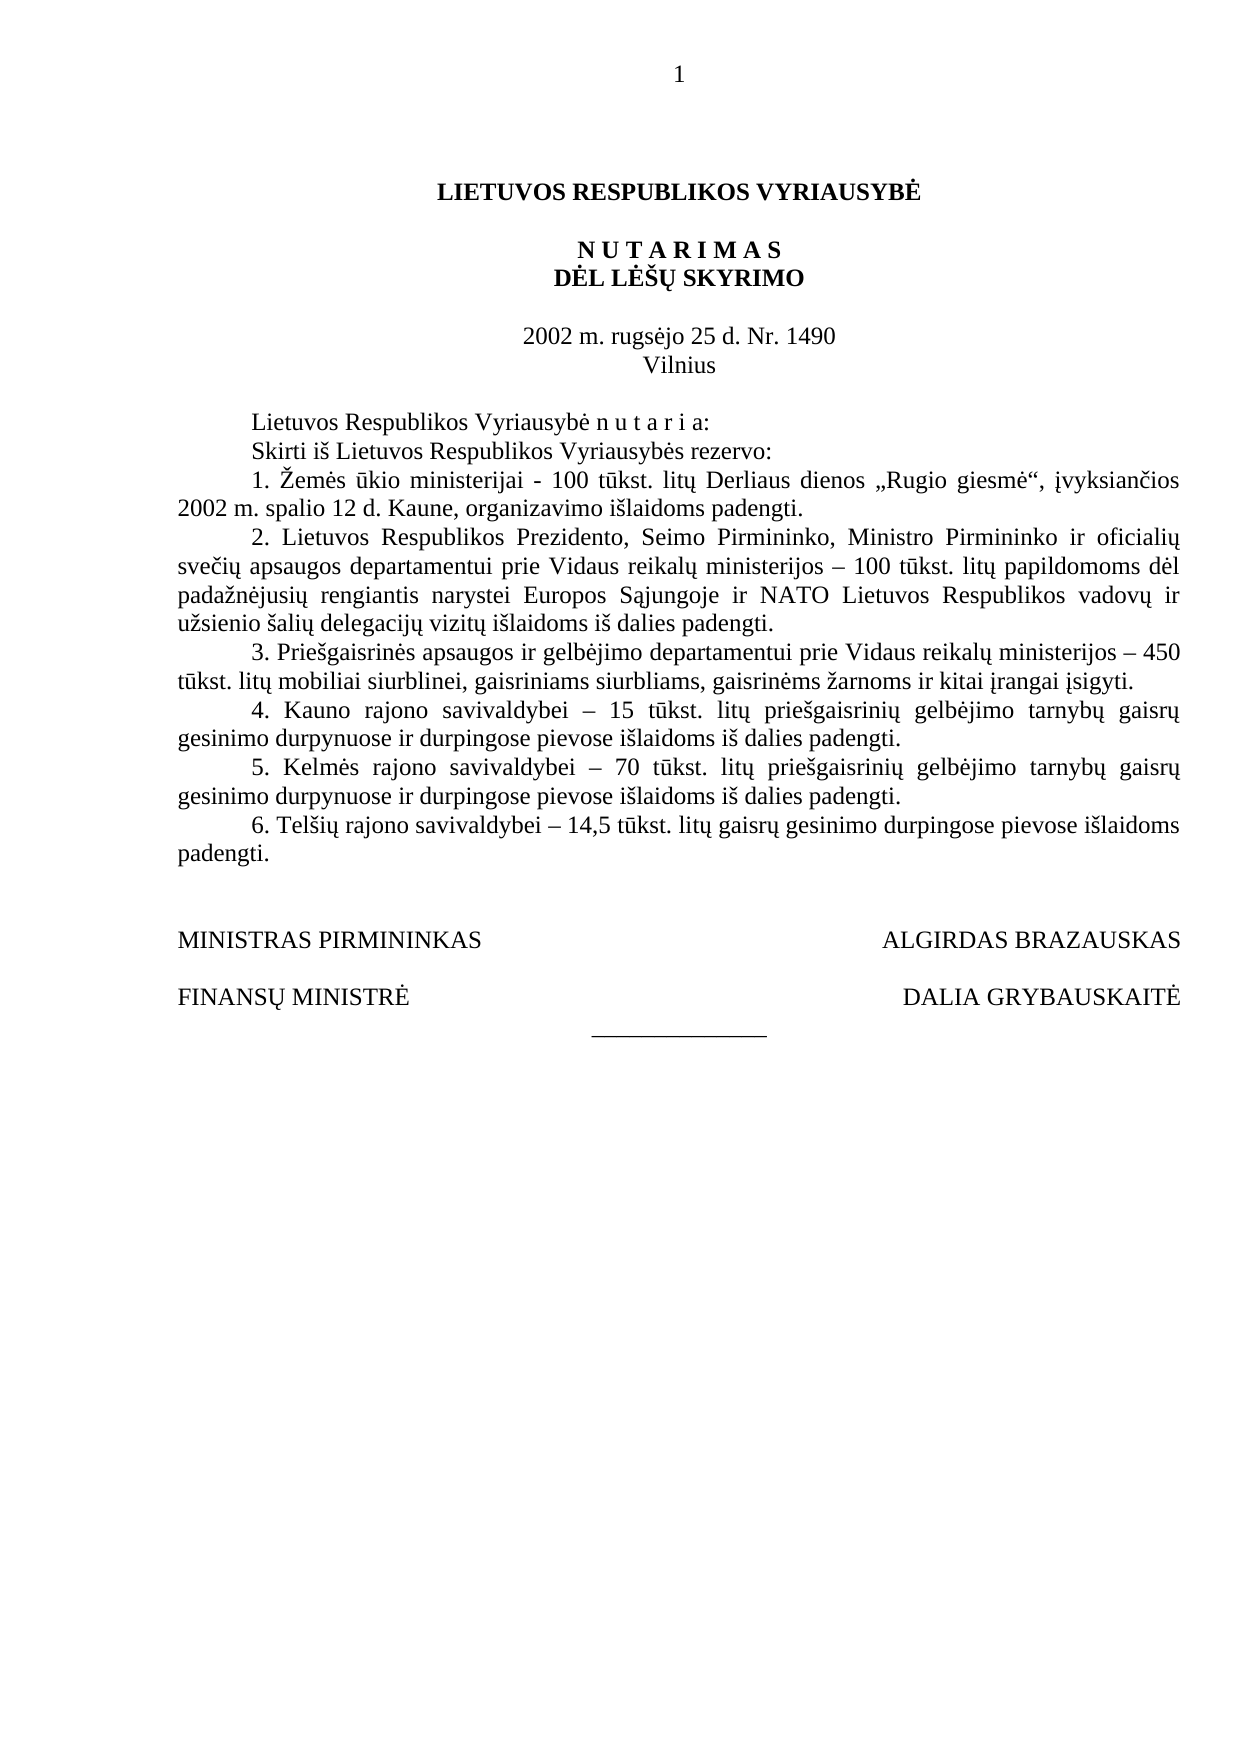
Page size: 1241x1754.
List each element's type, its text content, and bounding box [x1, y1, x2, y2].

text Lietuvos Respublikos Vyriausybė nutaria: [177, 407, 1181, 436]
text 6. Telšių rajono savivaldybei – 14,5 tūkst. litų gaisrų gesinimo durpingose pievose išlaidoms padengti. [177, 810, 1181, 867]
text N U T A R I M A S [177, 235, 1181, 263]
text Skirti iš Lietuvos Respublikos Vyriausybės rezervo: [177, 436, 1181, 465]
text 3. Priešgaisrinės apsaugos ir gelbėjimo departamentui prie Vidaus reikalų ministerijos – 450 tūkst. litų mobiliai siurblinei, gaisriniams siurbliams, gaisrinėms žarnoms ir kitai įrangai įsigyti. [177, 637, 1181, 695]
text MINISTRAS PIRMININKAS ALGIRDAS BRAZAUSKAS [177, 925, 1181, 953]
text ______________ [177, 1011, 1181, 1040]
text 5. Kelmės rajono savivaldybei – 70 tūkst. litų priešgaisrinių gelbėjimo tarnybų gaisrų gesinimo durpynuose ir durpingose pievose išlaidoms iš dalies padengti. [177, 752, 1181, 810]
text 1. Žemės ūkio ministerijai - 100 tūkst. litų Derliaus dienos „Rugio giesmė“, įvyksiančios 2002 m. spalio 12 d. Kaune, organizavimo išlaidoms padengti. [177, 465, 1181, 522]
text LIETUVOS RESPUBLIKOS VYRIAUSYBĖ [177, 177, 1181, 206]
text 2. Lietuvos Respublikos Prezidento, Seimo Pirmininko, Ministro Pirmininko ir oficialių svečių apsaugos departamentui prie Vidaus reikalų ministerijos – 100 tūkst. litų papildomoms dėl padažnėjusių rengiantis narystei Europos Sąjungoje ir NATO Lietuvos Respublikos vadovų ir užsienio šalių delegacijų vizitų išlaidoms iš dalies padengti. [177, 522, 1181, 637]
text FINANSŲ MINISTRĖ DALIA GRYBAUSKAITĖ [177, 982, 1181, 1011]
text DĖL LĖŠŲ SKYRIMO [177, 263, 1181, 292]
text 2002 m. rugsėjo 25 d. Nr. 1490 [177, 321, 1181, 350]
text 4. Kauno rajono savivaldybei – 15 tūkst. litų priešgaisrinių gelbėjimo tarnybų gaisrų gesinimo durpynuose ir durpingose pievose išlaidoms iš dalies padengti. [177, 695, 1181, 752]
text Vilnius [177, 350, 1181, 378]
